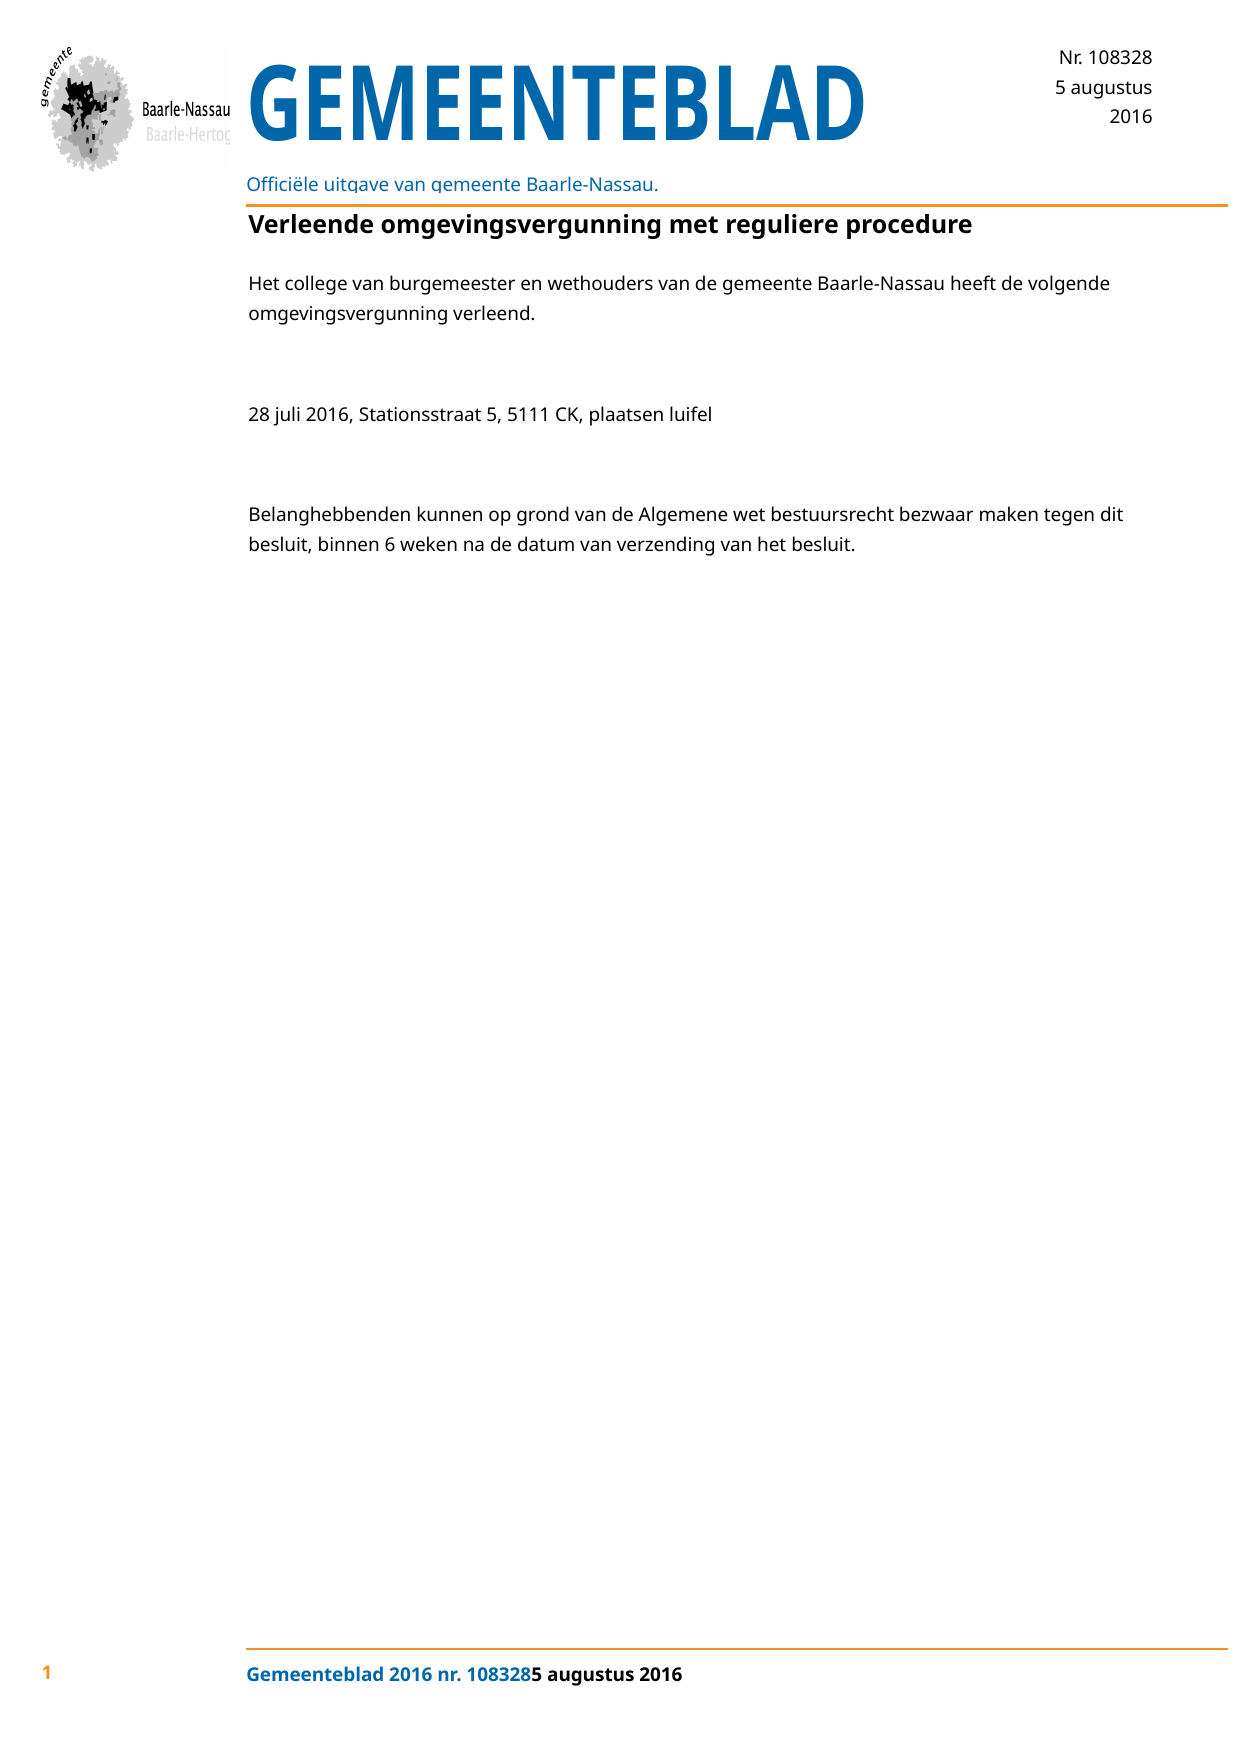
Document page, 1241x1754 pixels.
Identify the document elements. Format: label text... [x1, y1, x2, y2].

text 28 juli 2016, Stationsstraat 5, 5111 CK, plaatsen luifel [248, 401, 1152, 426]
text Het college van burgemeester en wethouders van de gemeente Baarle-Nassau heeft de volgende omgevingsvergunning verleend. [248, 270, 1152, 326]
picture [41, 47, 231, 172]
text Belanghebbenden kunnen op grond van de Algemene wet bestuursrecht bezwaar maken tegen dit besluit, binnen 6 weken na de datum van verzending van het besluit. [248, 502, 1152, 557]
text Verleende omgevingsvergunning met reguliere procedure [248, 207, 1152, 241]
